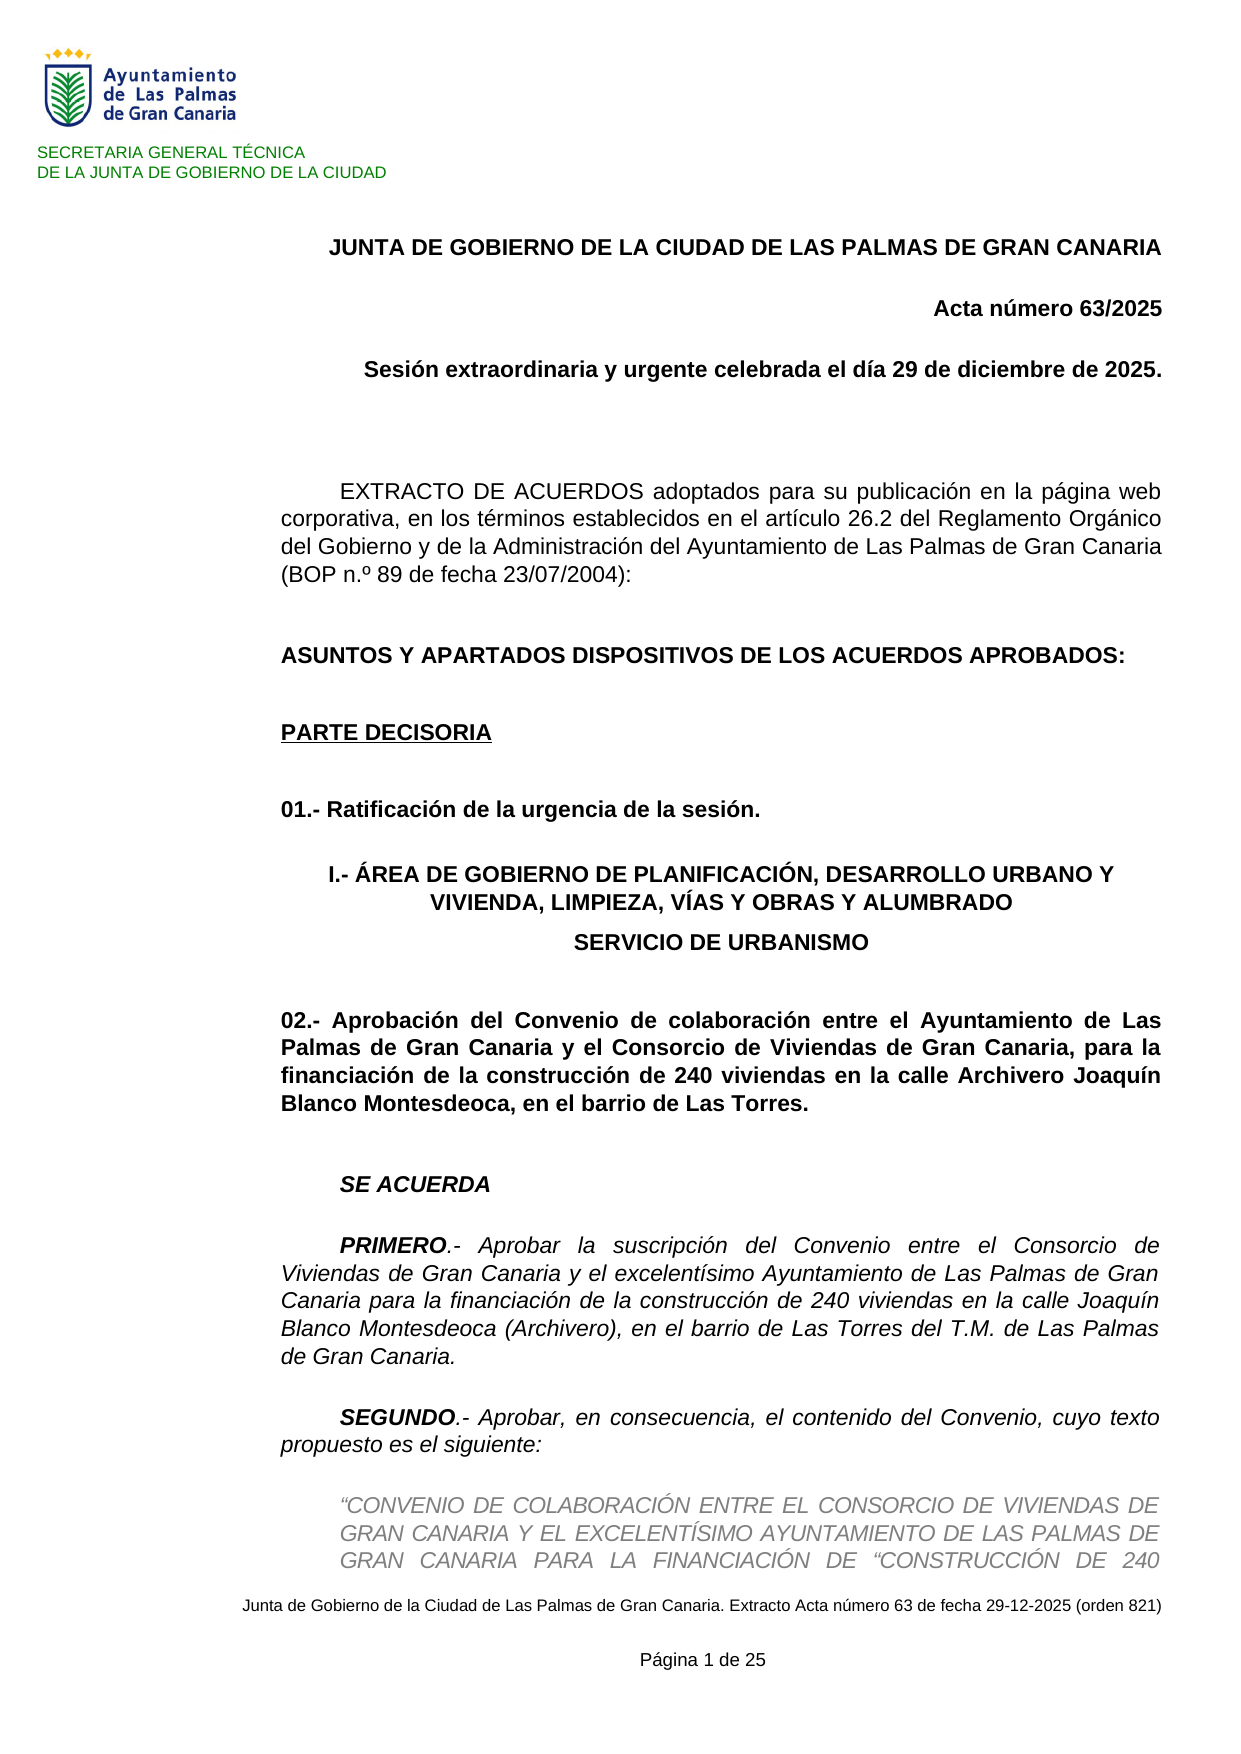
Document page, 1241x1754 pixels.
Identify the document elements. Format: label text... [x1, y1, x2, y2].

text “CONVENIO DE COLABORACIÓN ENTRE EL CONSORCIO DE VIVIENDAS DE GRAN CANARIA Y EL EXCELENTÍSIMO AYUNTAMIENTO DE LAS PALMAS DE GRAN CANARIA PARA LA FINANCIACIÓN DE “CONSTRUCCIÓN DE 240 [339, 1492, 1162, 1574]
text SE ACUERDA [281, 1171, 1162, 1198]
text PARTE DECISORIA [281, 719, 1162, 746]
text 02.- Aprobación del Convenio de colaboración entre el Ayuntamiento de Las Palmas de Gran Canaria y el Consorcio de Viviendas de Gran Canaria, para la financiación de la construcción de 240 viviendas en la calle Archivero Joaquín Blanco Montesdeoca, en el barrio de Las Torres. [281, 1007, 1162, 1116]
text SEGUNDO.- Aprobar, en consecuencia, el contenido del Convenio, cuyo texto propuesto es el siguiente: [281, 1403, 1162, 1457]
text EXTRACTO DE ACUERDOS adoptados para su publicación en la página web corporativa, en los términos establecidos en el artículo 26.2 del Reglamento Orgánico del Gobierno y de la Administración del Ayuntamiento de Las Palmas de Gran Canaria (BOP n.º 89 de fecha 23/07/2004): [281, 478, 1162, 587]
text Sesión extraordinaria y urgente celebrada el día 29 de diciembre de 2025. [281, 356, 1162, 382]
text ASUNTOS Y APARTADOS DISPOSITIVOS DE LOS ACUERDOS APROBADOS: [281, 642, 1162, 669]
text SERVICIO DE URBANISMO [281, 929, 1162, 955]
text Acta número 63/2025 [281, 295, 1162, 321]
text JUNTA DE GOBIERNO DE LA CIUDAD DE LAS PALMAS DE GRAN CANARIA [281, 234, 1162, 260]
text I.- ÁREA DE GOBIERNO DE PLANIFICACIÓN, DESARROLLO URBANO Y VIVIENDA, LIMPIEZA, VÍAS Y OBRAS Y ALUMBRADO [281, 861, 1162, 915]
text PRIMERO.- Aprobar la suscripción del Convenio entre el Consorcio de Viviendas de Gran Canaria y el excelentísimo Ayuntamiento de Las Palmas de Gran Canaria para la financiación de la construcción de 240 viviendas en la calle Joaquín Blanco Montesdeoca (Archivero), en el barrio de Las Torres del T.M. de Las Palmas de Gran Canaria. [281, 1232, 1162, 1369]
text 01.- Ratificación de la urgencia de la sesión. [281, 796, 1162, 823]
picture [36, 35, 244, 132]
